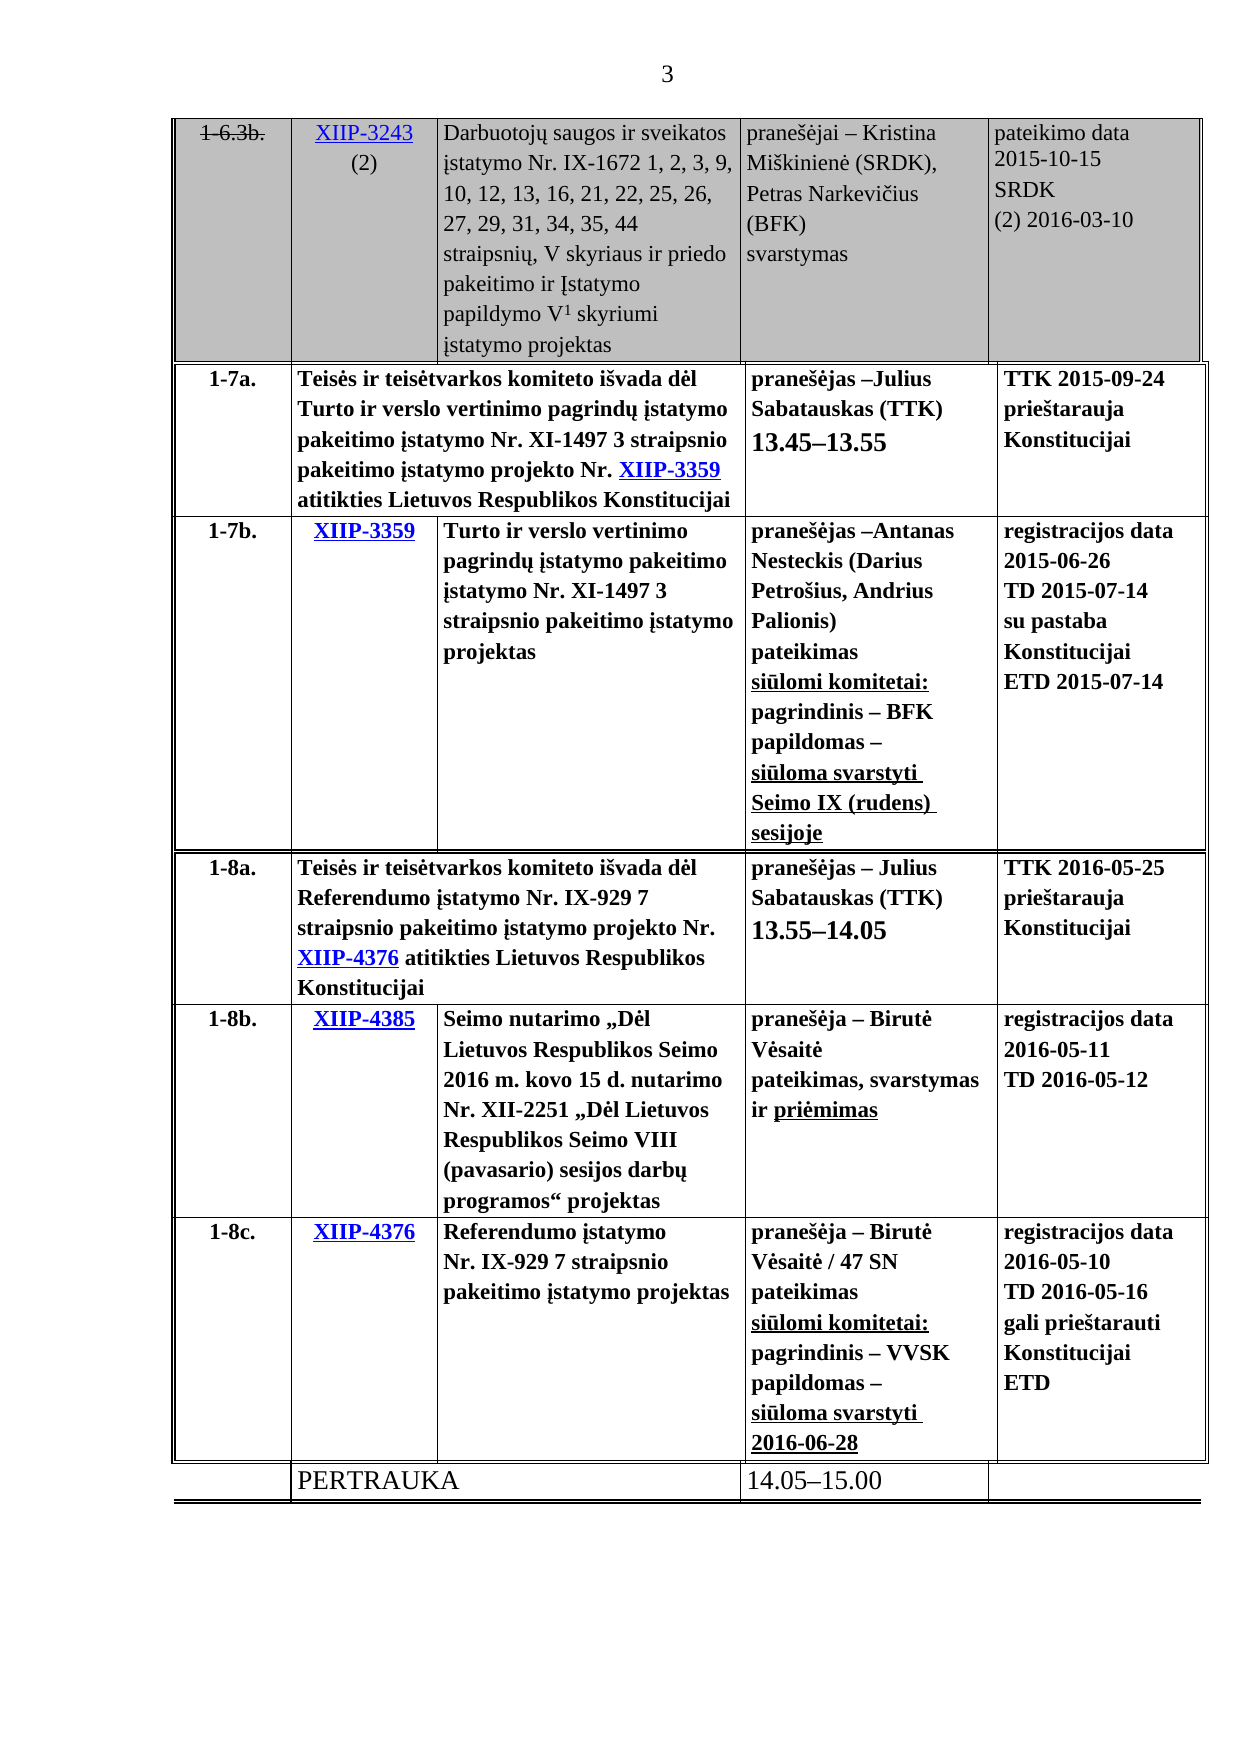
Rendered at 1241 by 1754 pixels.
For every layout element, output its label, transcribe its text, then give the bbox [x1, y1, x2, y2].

table_cell pranešėja – Birutė Vėsaitė / 47 SN pateikimas siūlomi komitetai: pagrindinis – VVSK papildomas – siūloma svarstyti 2016-06-28 [746, 1218, 997, 1459]
table_cell registracijos data 2016-05-11 TD 2016-05-12 [998, 1005, 1205, 1217]
table_cell Darbuotojų saugos ir sveikatos įstatymo Nr. IX-1672 1, 2, 3, 9, 10, 12, 13, 16, 21, 22, 25, 26, 27, 29, 31, 34, 35, 44 straipsnių, V skyriaus ir priedo pakeitimo ir Įstatymo papildymo V1 skyriumi įstatymo projektas [438, 119, 740, 361]
table_cell 1-8c. [176, 1218, 291, 1459]
table_cell 1-8a. [176, 854, 291, 1004]
table_cell registracijos data 2016-05-10 TD 2016-05-16 gali prieštarauti Konstitucijai ETD [998, 1218, 1205, 1459]
table_cell TTK 2016-05-25 prieštarauja Konstitucijai [998, 854, 1205, 1004]
table_cell registracijos data 2015-06-26 TD 2015-07-14 su pastaba Konstitucijai ETD 2015-07-14 [998, 517, 1205, 849]
table_cell XIIP-3243 (2) [292, 119, 437, 361]
table_cell XIIP-4385 [292, 1005, 437, 1217]
table_cell pranešėjas –Antanas Nesteckis (Darius Petrošius, Andrius Palionis) pateikimas siūlomi komitetai: pagrindinis – BFK papildomas – siūloma svarstyti Seimo IX (rudens) sesijoje [746, 517, 997, 849]
table_cell Teisės ir teisėtvarkos komiteto išvada dėl Referendumo įstatymo Nr. IX-929 7 straipsnio pakeitimo įstatymo projekto Nr. XIIP-4376 atitikties Lietuvos Respublikos Konstitucijai [292, 854, 745, 1004]
table_cell pateikimo data 2015-10-15 SRDK (2) 2016-03-10 [989, 119, 1199, 361]
table_cell Turto ir verslo vertinimo pagrindų įstatymo pakeitimo įstatymo Nr. XI-1497 3 straipsnio pakeitimo įstatymo projektas [438, 517, 745, 849]
table_cell Teisės ir teisėtvarkos komiteto išvada dėl Turto ir verslo vertinimo pagrindų įstatymo pakeitimo įstatymo Nr. XI-1497 3 straipsnio pakeitimo įstatymo projekto Nr. XIIP-3359 atitikties Lietuvos Respublikos Konstitucijai [292, 365, 745, 516]
table_cell TTK 2015-09-24 prieštarauja Konstitucijai [998, 365, 1205, 516]
table_cell PERTRAUKA [292, 1464, 740, 1499]
table_cell 1-6.3b. [176, 119, 291, 361]
table_cell pranešėjas – Julius Sabatauskas (TTK) 13.55–14.05 [746, 854, 997, 1004]
table_cell XIIP-4376 [292, 1218, 437, 1459]
table_cell [989, 1464, 1201, 1499]
table_cell Referendumo įstatymo Nr. IX-929 7 straipsnio pakeitimo įstatymo projektas [438, 1218, 745, 1459]
table_cell 14.05–15.00 [741, 1464, 988, 1499]
table_cell [174, 1464, 290, 1499]
table_cell 1-7b. [176, 517, 291, 849]
table_cell pranešėjai – Kristina Miškinienė (SRDK), Petras Narkevičius (BFK) svarstymas [741, 119, 988, 361]
table_cell XIIP-3359 [292, 517, 437, 849]
table_cell pranešėjas –Julius Sabatauskas (TTK) 13.45–13.55 [746, 365, 997, 516]
table_cell 1-8b. [176, 1005, 291, 1217]
table_cell [1201, 1464, 1207, 1499]
table_cell [1203, 118, 1207, 361]
table_cell pranešėja – Birutė Vėsaitė pateikimas, svarstymas ir priėmimas [746, 1005, 997, 1217]
table_cell Seimo nutarimo „Dėl Lietuvos Respublikos Seimo 2016 m. kovo 15 d. nutarimo Nr. XII-2251 „Dėl Lietuvos Respublikos Seimo VIII (pavasario) sesijos darbų programos“ projektas [438, 1005, 745, 1217]
table_cell 1-7a. [176, 365, 291, 516]
